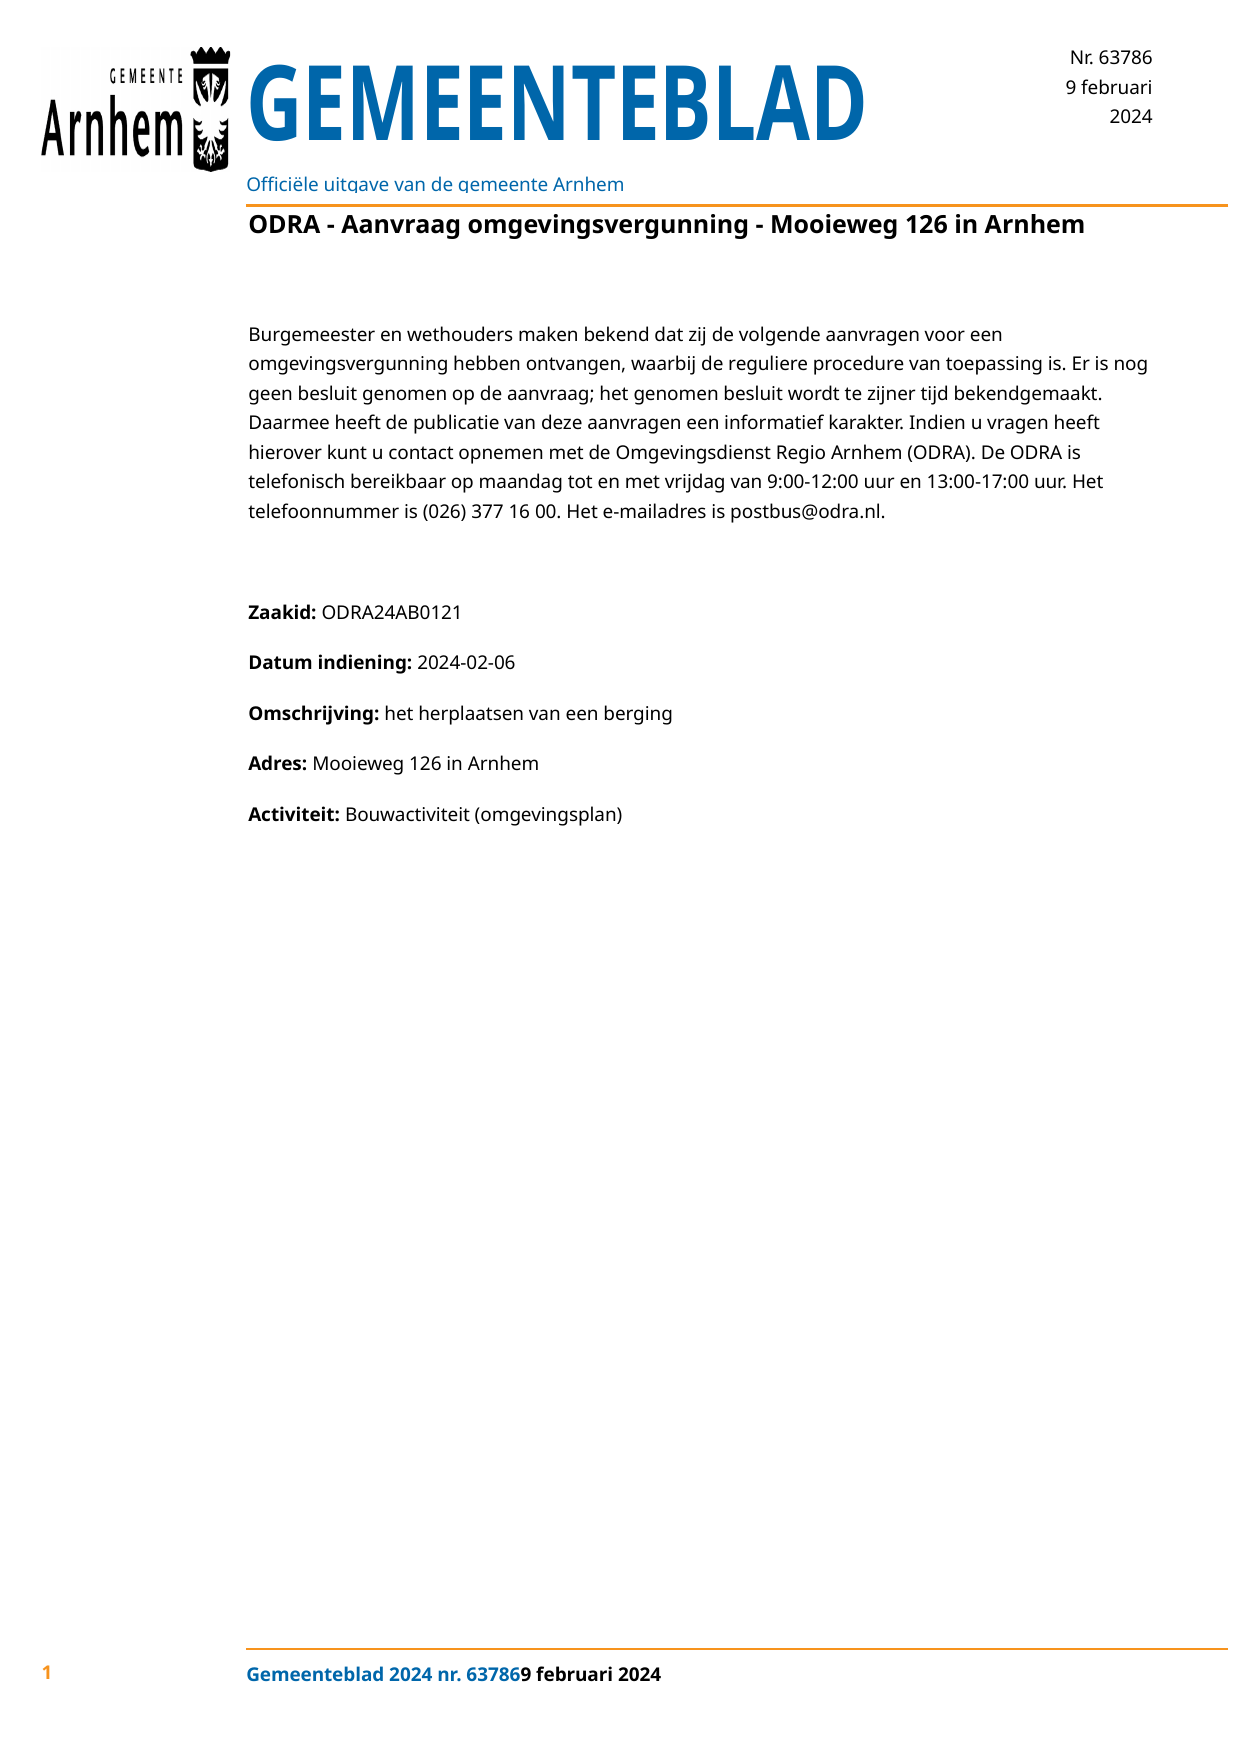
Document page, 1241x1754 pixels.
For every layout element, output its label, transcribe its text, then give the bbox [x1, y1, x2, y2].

picture [41, 47, 231, 172]
text ODRA - Aanvraag omgevingsvergunning - Mooieweg 126 in Arnhem [248, 207, 1152, 241]
text Burgemeester en wethouders maken bekend dat zij de volgende aanvragen voor een omgevingsvergunning hebben ontvangen, waarbij de reguliere procedure van toepassing is. Er is nog geen besluit genomen op de aanvraag; het genomen besluit wordt te zijner tijd bekendgemaakt. Daarmee heeft de publicatie van deze aanvragen een informatief karakter. Indien u vragen heeft hierover kunt u contact opnemen met de Omgevingsdienst Regio Arnhem (ODRA). De ODRA is telefonisch bereikbaar op maandag tot en met vrijdag van 9:00-12:00 uur en 13:00-17:00 uur. Het telefoonnummer is (026) 377 16 00. Het e-mailadres is postbus@odra.nl. [248, 321, 1152, 524]
text Datum indiening: 2024-02-06 [248, 649, 1152, 675]
text Zaakid: ODRA24AB0121 [248, 599, 1152, 625]
text Omschrijving: het herplaatsen van een berging [248, 700, 1152, 726]
text Adres: Mooieweg 126 in Arnhem [248, 750, 1152, 776]
text Activiteit: Bouwactiviteit (omgevingsplan) [248, 801, 1152, 826]
